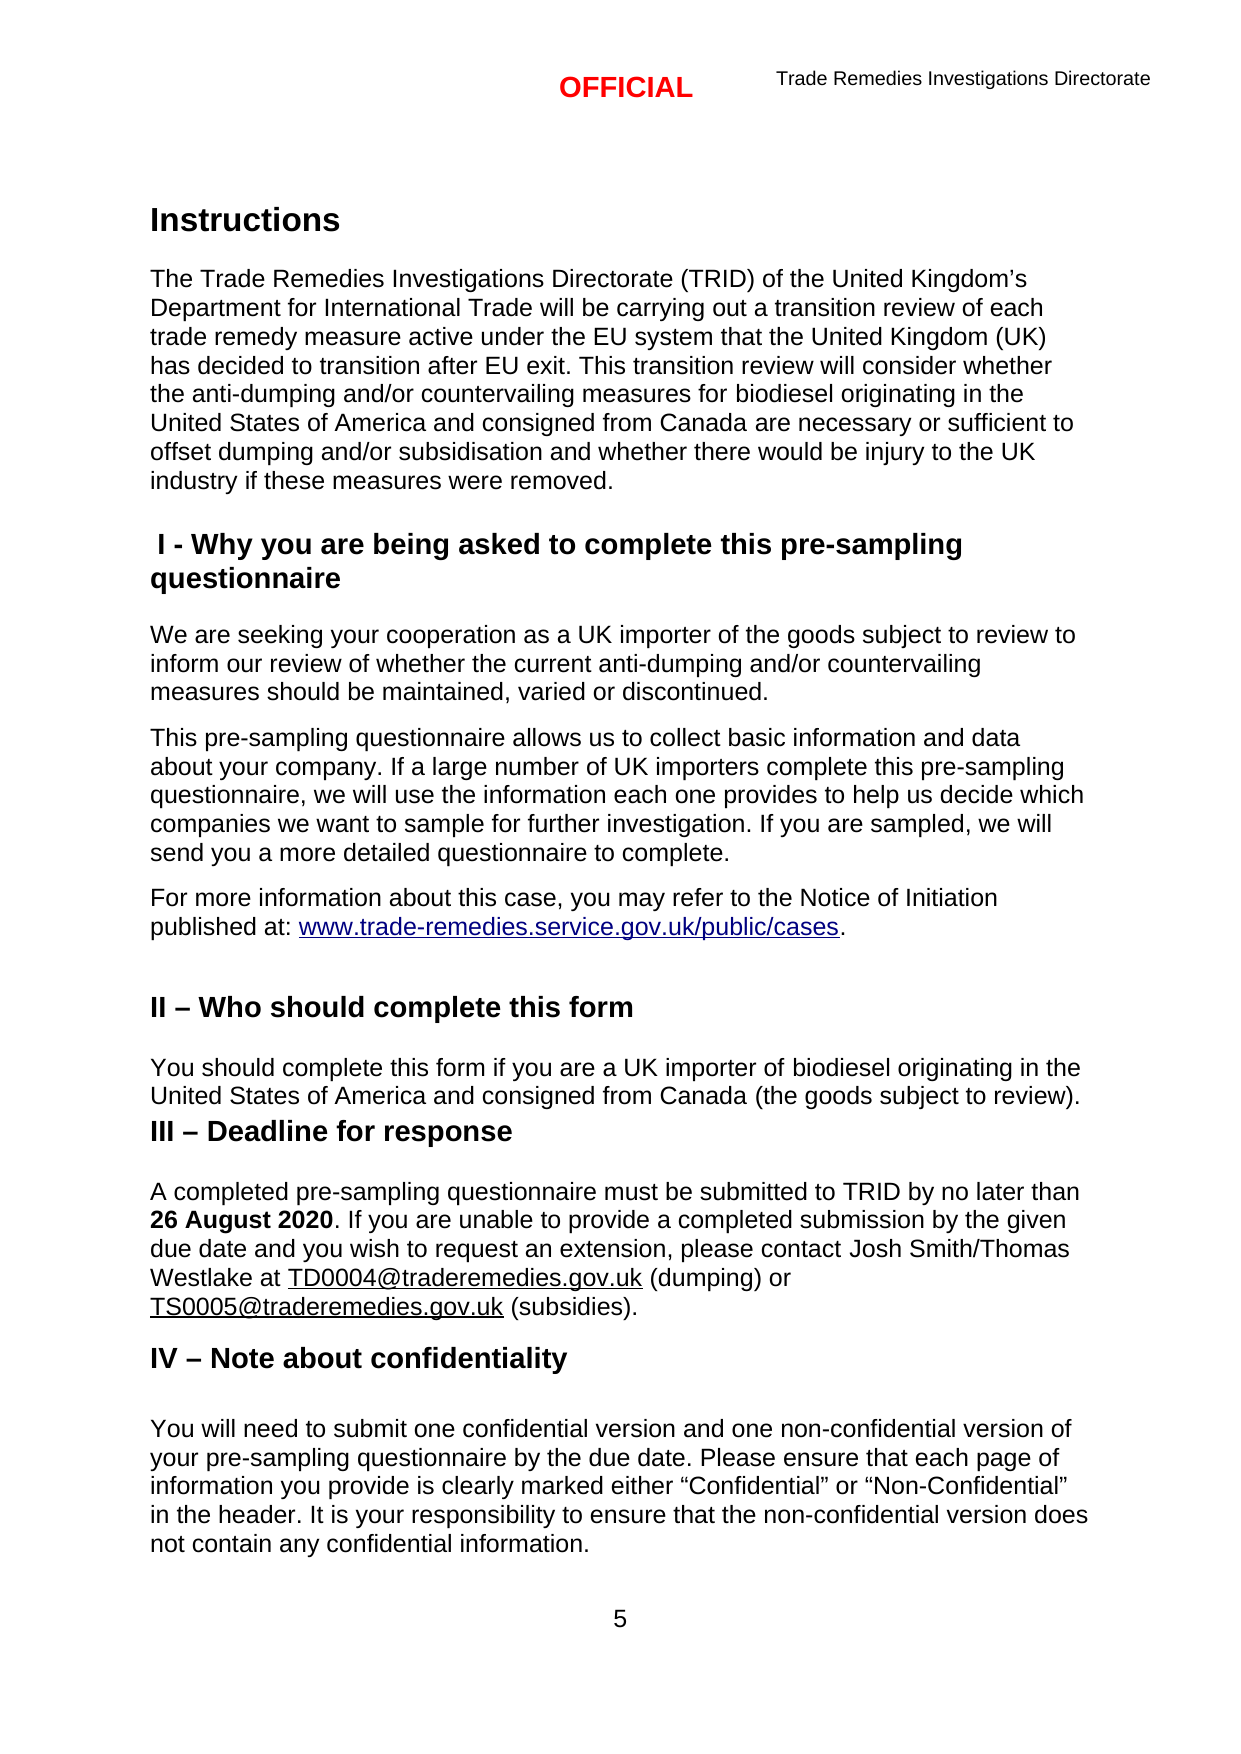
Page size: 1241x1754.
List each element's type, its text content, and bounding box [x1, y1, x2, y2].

text We are seeking your cooperation as a UK importer of the goods subject to review to inform our review of whether the current anti-dumping and/or countervailing measures should be maintained, varied or discontinued. [150, 620, 1090, 706]
subtitle III – Deadline for response [150, 1114, 1090, 1148]
subtitle Instructions [150, 199, 1090, 238]
text A completed pre-sampling questionnaire must be submitted to TRID by no later than 26 August 2020. If you are unable to provide a completed submission by the given due date and you wish to request an extension, please contact Josh Smith/Thomas Westlake at TD0004@traderemedies.gov.uk (dumping) or TS0005@traderemedies.gov.uk (subsidies). [150, 1177, 1090, 1320]
text The Trade Remedies Investigations Directorate (TRID) of the United Kingdom’s Department for International Trade will be carrying out a transition review of each trade remedy measure active under the EU system that the United Kingdom (UK) has decided to transition after EU exit. This transition review will consider whether the anti-dumping and/or countervailing measures for biodiesel originating in the United States of America and consigned from Canada are necessary or sufficient to offset dumping and/or subsidisation and whether there would be injury to the UK industry if these measures were removed. [150, 264, 1090, 494]
subtitle II – Who should complete this form [150, 990, 1090, 1024]
text You will need to submit one confidential version and one non-confidential version of your pre-sampling questionnaire by the due date. Please ensure that each page of information you provide is clearly marked either “Confidential” or “Non-Confidential” in the header. It is your responsibility to ensure that the non-confidential version does not contain any confidential information. [150, 1414, 1090, 1558]
text You should complete this form if you are a UK importer of biodiesel originating in the United States of America and consigned from Canada (the goods subject to review). [150, 1053, 1090, 1110]
text This pre-sampling questionnaire allows us to collect basic information and data about your company. If a large number of UK importers complete this pre-sampling questionnaire, we will use the information each one provides to help us decide which companies we want to sample for further investigation. If you are sampled, we will send you a more detailed questionnaire to complete. [150, 723, 1090, 867]
subtitle I - Why you are being asked to complete this pre-sampling questionnaire [150, 527, 1090, 594]
text For more information about this case, you may refer to the Notice of Initiation published at: www.trade-remedies.service.gov.uk/public/cases. [150, 883, 1090, 941]
subtitle IV – Note about confidentiality [150, 1341, 1090, 1375]
